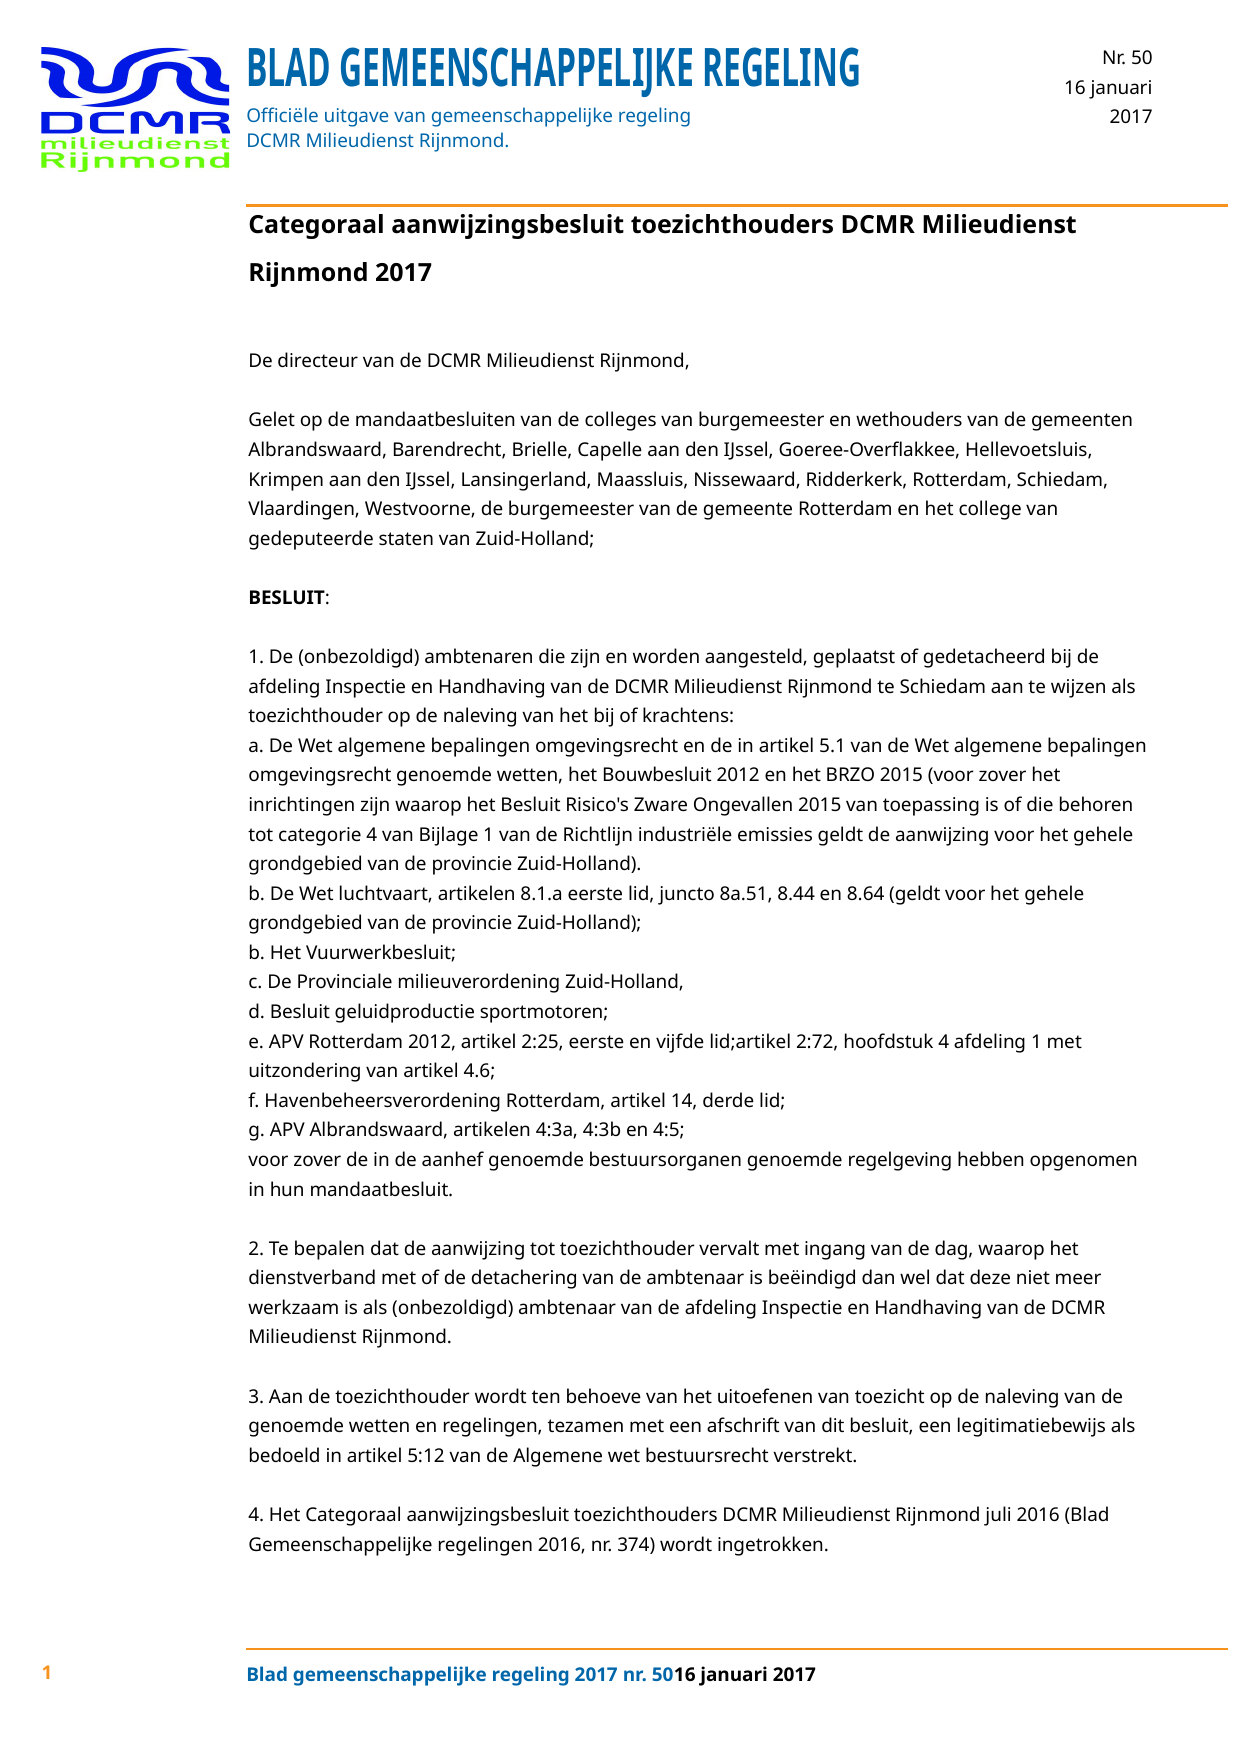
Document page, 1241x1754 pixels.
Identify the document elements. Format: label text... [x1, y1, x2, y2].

text 4. Het Categoraal aanwijzingsbesluit toezichthouders DCMR Milieudienst Rijnmond juli 2016 (Blad Gemeenschappelijke regelingen 2016, nr. 374) wordt ingetrokken. [248, 1501, 1152, 1557]
picture [41, 47, 231, 172]
text b. De Wet luchtvaart, artikelen 8.1.a eerste lid, juncto 8a.51, 8.44 en 8.64 (geldt voor het gehele grondgebied van de provincie Zuid-Holland); [248, 880, 1152, 935]
text c. De Provinciale milieuverordening Zuid-Holland, [248, 969, 1152, 994]
text 2. Te bepalen dat de aanwijzing tot toezichthouder vervalt met ingang van de dag, waarop het dienstverband met of de detachering van de ambtenaar is beëindigd dan wel dat deze niet meer werkzaam is als (onbezoldigd) ambtenaar van de afdeling Inspectie en Handhaving van de DCMR Milieudienst Rijnmond. [248, 1235, 1152, 1349]
text BESLUIT: [248, 584, 1152, 610]
text 1. De (onbezoldigd) ambtenaren die zijn en worden aangesteld, geplaatst of gedetacheerd bij de afdeling Inspectie en Handhaving van de DCMR Milieudienst Rijnmond te Schiedam aan te wijzen als toezichthouder op de naleving van het bij of krachtens: [248, 643, 1152, 728]
text voor zover de in de aanhef genoemde bestuursorganen genoemde regelgeving hebben opgenomen in hun mandaatbesluit. [248, 1146, 1152, 1202]
text De directeur van de DCMR Milieudienst Rijnmond, [248, 347, 1152, 373]
text Categoraal aanwijzingsbesluit toezichthouders DCMR Milieudienst Rijnmond 2017 [248, 207, 1152, 288]
text b. Het Vuurwerkbesluit; [248, 939, 1152, 965]
text f. Havenbeheersverordening Rotterdam, artikel 14, derde lid; [248, 1087, 1152, 1113]
text 3. Aan de toezichthouder wordt ten behoeve van het uitoefenen van toezicht op de naleving van de genoemde wetten en regelingen, tezamen met een afschrift van dit besluit, een legitimatiebewijs als bedoeld in artikel 5:12 van de Algemene wet bestuursrecht verstrekt. [248, 1383, 1152, 1468]
text g. APV Albrandswaard, artikelen 4:3a, 4:3b en 4:5; [248, 1117, 1152, 1142]
text e. APV Rotterdam 2012, artikel 2:25, eerste en vijfde lid;artikel 2:72, hoofdstuk 4 afdeling 1 met uitzondering van artikel 4.6; [248, 1028, 1152, 1083]
text d. Besluit geluidproductie sportmotoren; [248, 998, 1152, 1024]
text a. De Wet algemene bepalingen omgevingsrecht en de in artikel 5.1 van de Wet algemene bepalingen omgevingsrecht genoemde wetten, het Bouwbesluit 2012 en het BRZO 2015 (voor zover het inrichtingen zijn waarop het Besluit Risico's Zware Ongevallen 2015 van toepassing is of die behoren tot categorie 4 van Bijlage 1 van de Richtlijn industriële emissies geldt de aanwijzing voor het gehele grondgebied van de provincie Zuid-Holland). [248, 732, 1152, 876]
text Gelet op de mandaatbesluiten van de colleges van burgemeester en wethouders van de gemeenten Albrandswaard, Barendrecht, Brielle, Capelle aan den IJssel, Goeree-Overflakkee, Hellevoetsluis, Krimpen aan den IJssel, Lansingerland, Maassluis, Nissewaard, Ridderkerk, Rotterdam, Schiedam, Vlaardingen, Westvoorne, de burgemeester van de gemeente Rotterdam en het college van gedeputeerde staten van Zuid-Holland; [248, 407, 1152, 551]
